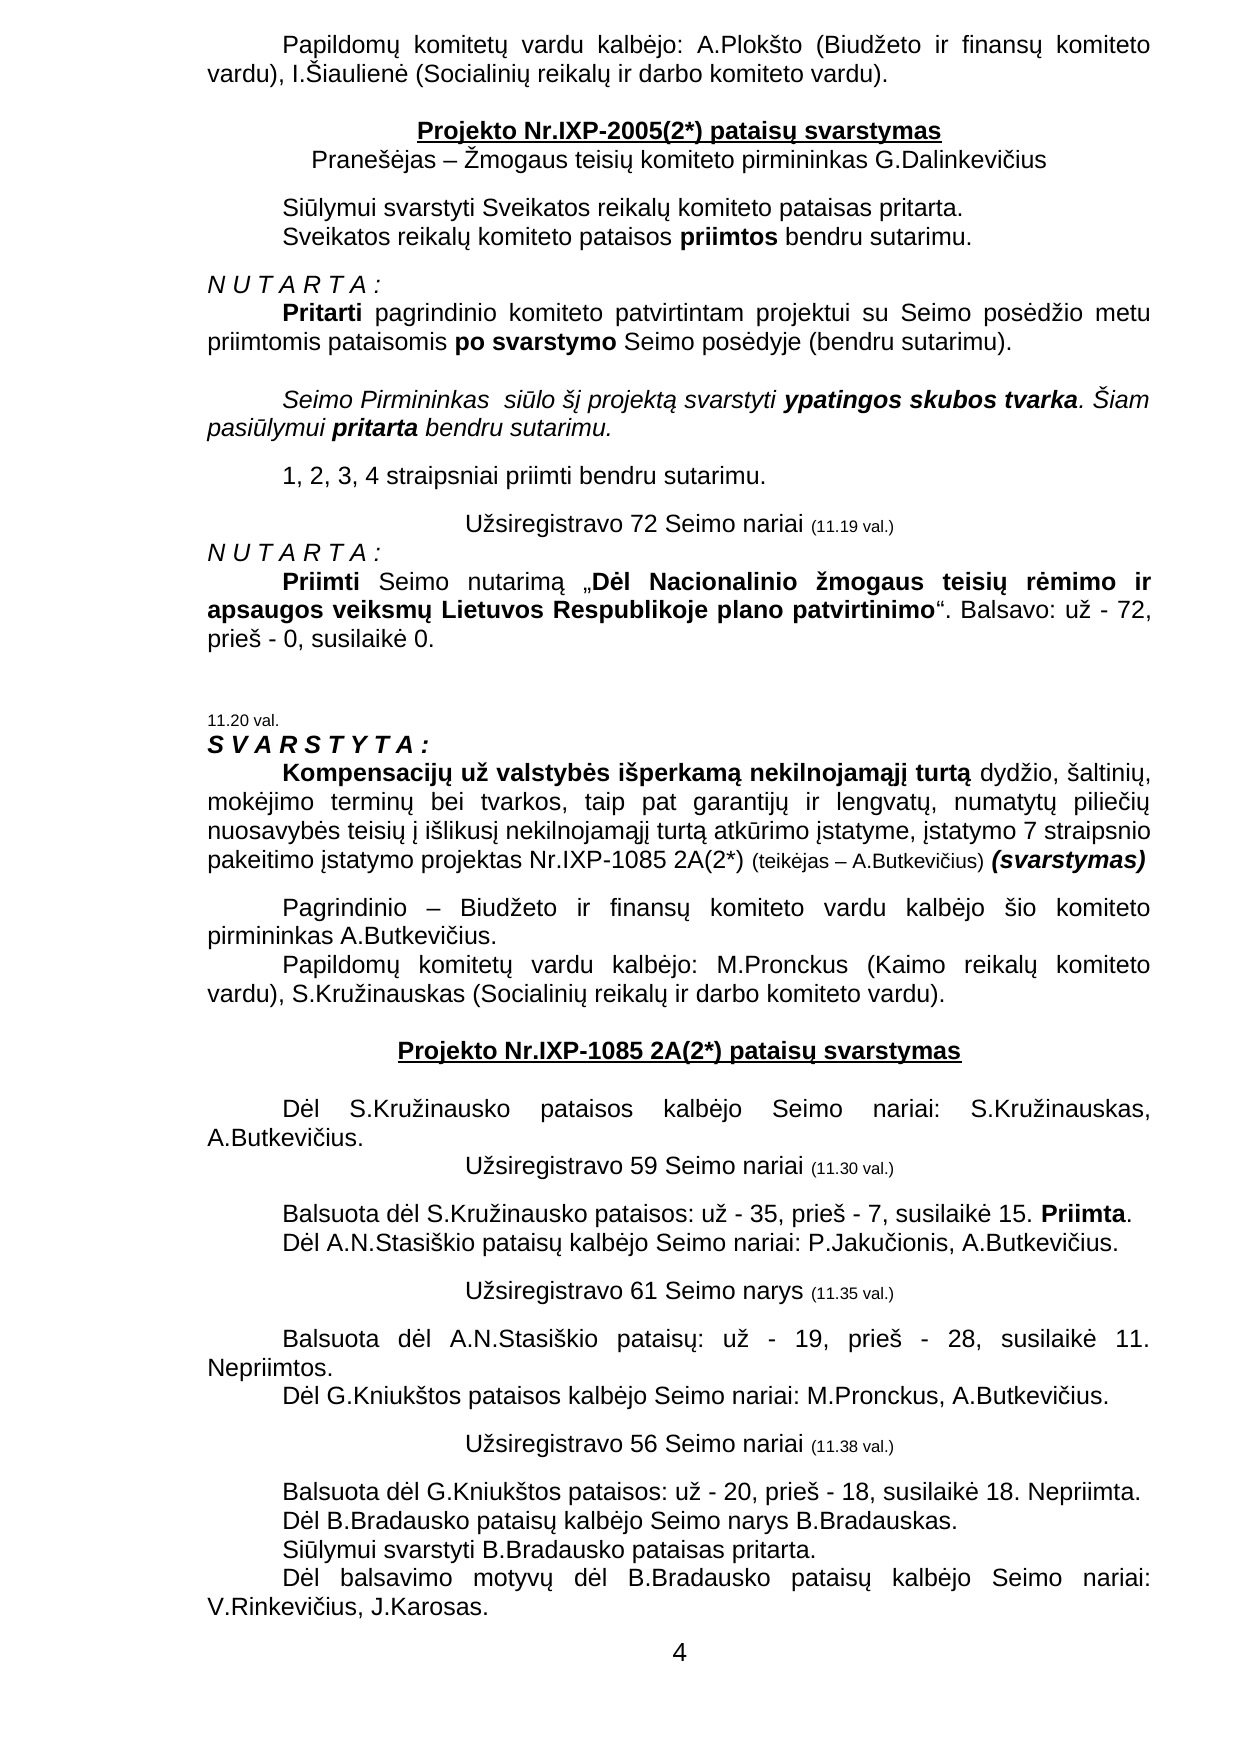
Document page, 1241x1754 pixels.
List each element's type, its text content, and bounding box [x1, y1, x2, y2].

text 11.20 val. [207, 710, 1152, 729]
text Dėl S.Kružinausko pataisos kalbėjo Seimo nariai: S.Kružinauskas, A.Butkevičius. [207, 1094, 1152, 1151]
text Užsiregistravo 72 Seimo nariai (11.19 val.) [207, 509, 1152, 538]
text Siūlymui svarstyti B.Bradausko pataisas pritarta. [207, 1534, 1152, 1563]
text Pritarti pagrindinio komiteto patvirtintam projektui su Seimo posėdžio metu priimtomis pataisomis po svarstymo Seimo posėdyje (bendru sutarimu). [207, 298, 1152, 356]
text N U T A R T A : [207, 269, 1152, 298]
text Dėl B.Bradausko pataisų kalbėjo Seimo narys B.Bradauskas. [207, 1506, 1152, 1534]
text S V A R S T Y T A : [207, 729, 1152, 758]
text Dėl balsavimo motyvų dėl B.Bradausko pataisų kalbėjo Seimo nariai: V.Rinkevičius, J.Karosas. [207, 1563, 1152, 1621]
text Užsiregistravo 59 Seimo nariai (11.30 val.) [207, 1151, 1152, 1180]
text Priimti Seimo nutarimą „Dėl Nacionalinio žmogaus teisių rėmimo ir apsaugos veiksmų Lietuvos Respublikoje plano patvirtinimo“. Balsavo: už - 72, prieš - 0, susilaikė 0. [207, 567, 1152, 653]
text Balsuota dėl A.N.Stasiškio pataisų: už - 19, prieš - 28, susilaikė 11. Nepriimtos. [207, 1324, 1152, 1381]
text Užsiregistravo 56 Seimo nariai (11.38 val.) [207, 1429, 1152, 1458]
text Sveikatos reikalų komiteto pataisos priimtos bendru sutarimu. [207, 222, 1152, 250]
text N U T A R T A : [207, 538, 1152, 567]
text Užsiregistravo 61 Seimo narys (11.35 val.) [207, 1276, 1152, 1304]
text Dėl G.Kniukštos pataisos kalbėjo Seimo nariai: M.Pronckus, A.Butkevičius. [207, 1381, 1152, 1410]
text Pranešėjas – Žmogaus teisių komiteto pirmininkas G.Dalinkevičius [207, 145, 1152, 174]
text Papildomų komitetų vardu kalbėjo: M.Pronckus (Kaimo reikalų komiteto vardu), S.Kružinauskas (Socialinių reikalų ir darbo komiteto vardu). [207, 950, 1152, 1007]
text Papildomų komitetų vardu kalbėjo: A.Plokšto (Biudžeto ir finansų komiteto vardu), I.Šiaulienė (Socialinių reikalų ir darbo komiteto vardu). [207, 30, 1152, 87]
text Pagrindinio – Biudžeto ir finansų komiteto vardu kalbėjo šio komiteto pirmininkas A.Butkevičius. [207, 892, 1152, 950]
text Siūlymui svarstyti Sveikatos reikalų komiteto pataisas pritarta. [207, 193, 1152, 222]
subtitle Projekto Nr.IXP-1085 2A(2*) pataisų svarstymas [207, 1036, 1152, 1065]
text Kompensacijų už valstybės išperkamą nekilnojamąjį turtą dydžio, šaltinių, mokėjimo terminų bei tvarkos, taip pat garantijų ir lengvatų, numatytų piliečių nuosavybės teisių į išlikusį nekilnojamąjį turtą atkūrimo įstatyme, įstatymo 7 straipsnio pakeitimo įstatymo projektas Nr.IXP-1085 2A(2*) (teikėjas – A.Butkevičius) (svarstymas) [207, 758, 1152, 873]
text Balsuota dėl S.Kružinausko pataisos: už - 35, prieš - 7, susilaikė 15. Priimta. [207, 1199, 1152, 1228]
text 1, 2, 3, 4 straipsniai priimti bendru sutarimu. [207, 461, 1152, 490]
text Balsuota dėl G.Kniukštos pataisos: už - 20, prieš - 18, susilaikė 18. Nepriimta. [207, 1477, 1152, 1506]
text Dėl A.N.Stasiškio pataisų kalbėjo Seimo nariai: P.Jakučionis, A.Butkevičius. [207, 1228, 1152, 1257]
subtitle Projekto Nr.IXP-2005(2*) pataisų svarstymas [207, 116, 1152, 145]
text Seimo Pirmininkas siūlo šį projektą svarstyti ypatingos skubos tvarka. Šiam pasiūlymui pritarta bendru sutarimu. [207, 384, 1152, 442]
